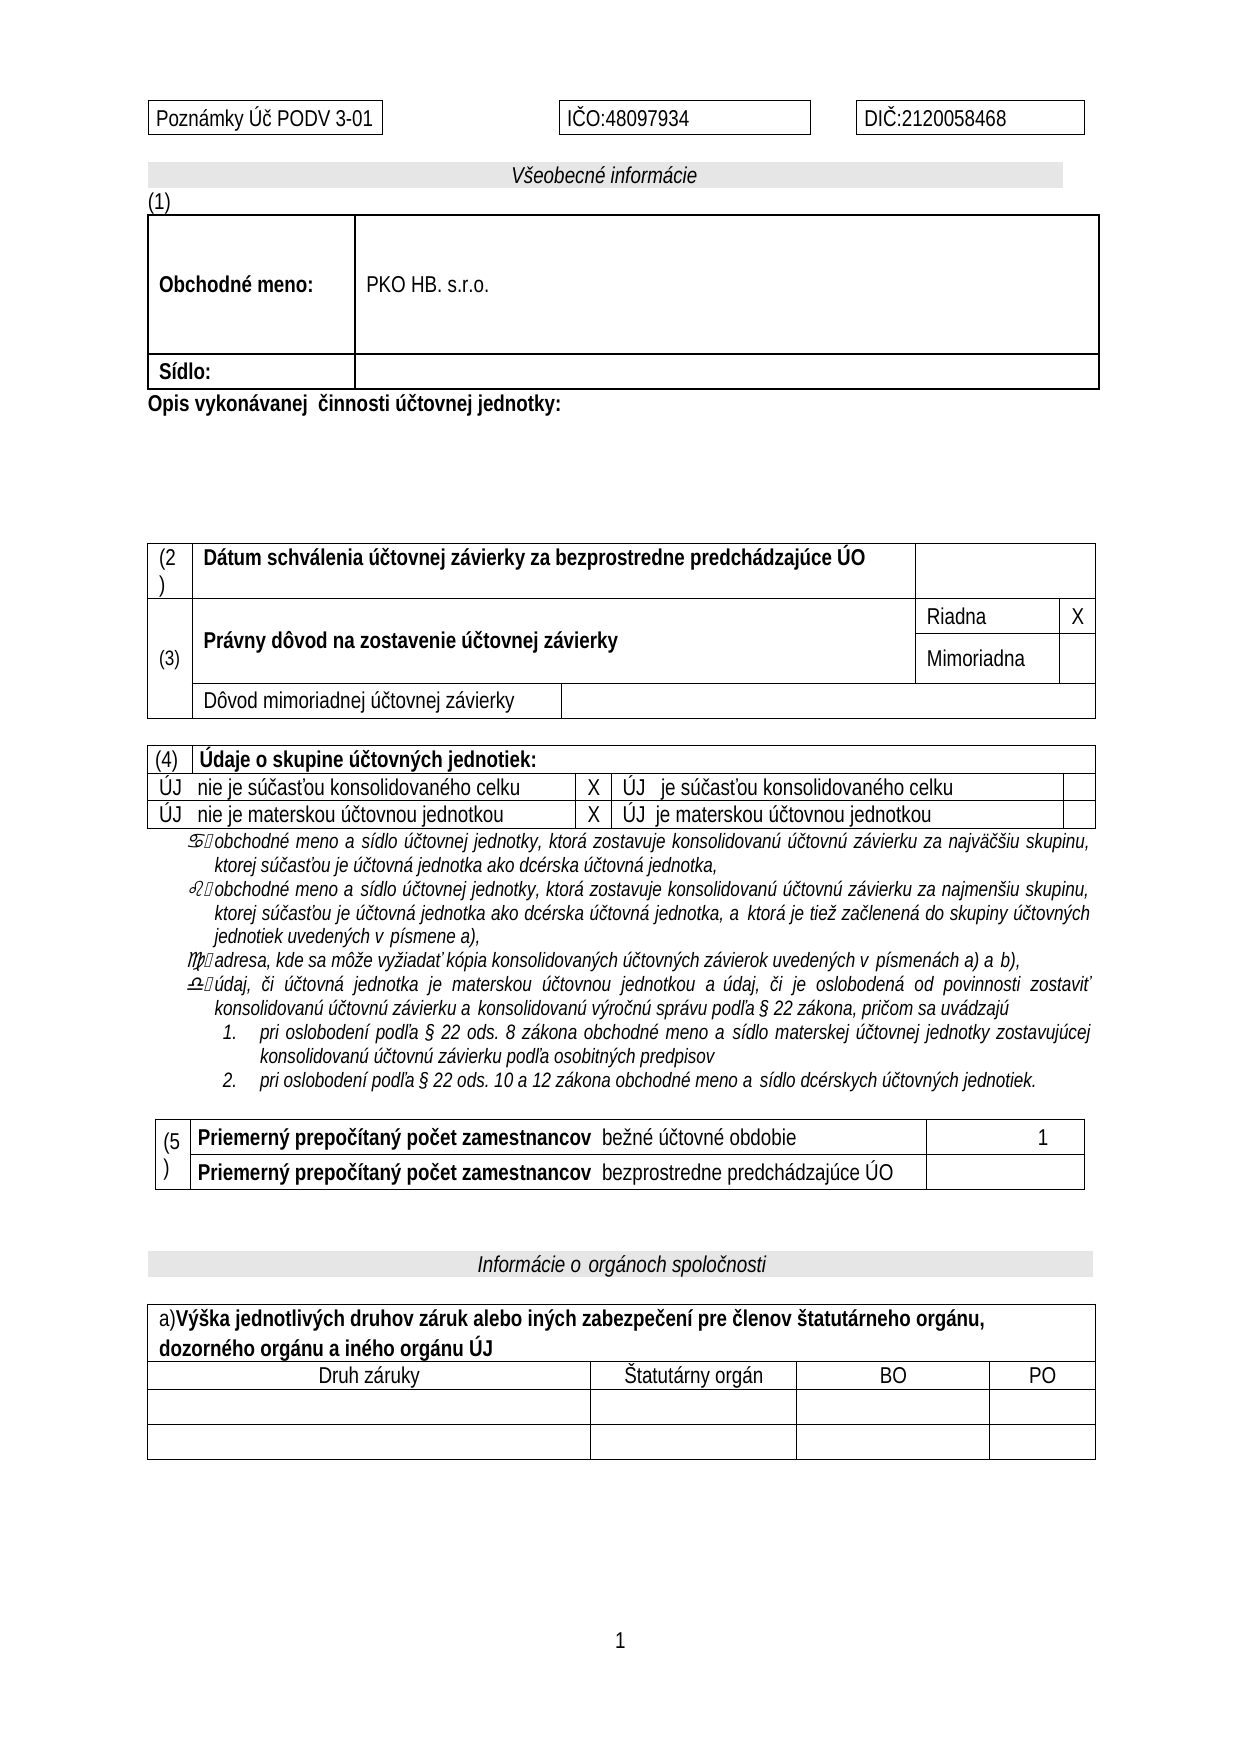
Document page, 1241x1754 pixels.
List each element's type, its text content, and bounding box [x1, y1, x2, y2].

table_cell [1060, 634, 1095, 682]
table_cell [591, 1390, 796, 1424]
table_cell Riadna [916, 599, 1059, 633]
text Všeobecné informácie [148, 162, 1063, 188]
table_cell ÚJ nie je súčasťou konsolidovaného celku [148, 774, 575, 800]
list pri oslobodení podľa § 22 ods. 8 zákona obchodné meno a sídlo materskej účtovnej jednotky zostavujúcej konsolidovanú účtovnú závierku podľa osobitných predpisov [223, 1020, 1093, 1068]
table_cell [148, 1390, 590, 1424]
table_cell [148, 1425, 590, 1459]
table_cell X [576, 801, 611, 827]
table_header PKO HB. s.r.o. [356, 216, 1098, 352]
table_header [916, 544, 1095, 598]
table_cell Druh záruky [148, 1362, 590, 1388]
table_cell PO [990, 1362, 1095, 1388]
table_header [148, 544, 192, 598]
table_header 1 [927, 1120, 1084, 1154]
table_cell [591, 1425, 796, 1459]
table_cell [1064, 774, 1095, 800]
table_header Obchodné meno: [149, 216, 354, 352]
table_header [148, 746, 192, 773]
table_cell ÚJ je materskou účtovnou jednotkou [612, 801, 1063, 827]
table_cell ÚJ je súčasťou konsolidovaného celku [612, 774, 1063, 800]
table_cell [1064, 801, 1095, 827]
table_cell [927, 1155, 1084, 1189]
list obchodné meno a sídlo účtovnej jednotky, ktorá zostavuje konsolidovanú účtovnú závierku za najmenšiu skupinu, ktorej súčasťou je účtovná jednotka ako dcérska účtovná jednotka, a ktorá je tiež začlenená do skupiny účtovných jednotiek uvedených v písmene a), [185, 876, 1093, 948]
table_header Priemerný prepočítaný počet zamestnancov bežné účtovné obdobie [191, 1120, 926, 1154]
table_cell Mimoriadna [916, 634, 1059, 682]
table_cell [356, 355, 1098, 388]
table_cell Dôvod mimoriadnej účtovnej závierky [193, 684, 561, 718]
text Informácie o orgánoch spoločnosti [148, 1251, 1093, 1277]
table_cell [990, 1390, 1095, 1424]
table_header Údaje o skupine účtovných jednotiek: [193, 746, 1095, 773]
table_cell Priemerný prepočítaný počet zamestnancov bezprostredne predchádzajúce ÚO [191, 1155, 926, 1189]
table_cell Štatutárny orgán [591, 1362, 796, 1388]
list pri oslobodení podľa § 22 ods. 10 a 12 zákona obchodné meno a sídlo dcérskych účtovných jednotiek. [223, 1068, 1093, 1092]
list obchodné meno a sídlo účtovnej jednotky, ktorá zostavuje konsolidovanú účtovnú závierku za najväčšiu skupinu, ktorej súčasťou je účtovná jednotka ako dcérska účtovná jednotka, [185, 829, 1093, 876]
table_cell Právny dôvod na zostavenie účtovnej závierky [193, 599, 915, 682]
text Opis vykonávanej činnosti účtovnej jednotky: [148, 390, 1093, 416]
table_header Dátum schválenia účtovnej závierky za bezprostredne predchádzajúce ÚO [193, 544, 915, 598]
table_cell Sídlo: [149, 355, 354, 388]
table_header [156, 1120, 190, 1189]
table_cell [990, 1425, 1095, 1459]
table_cell [148, 599, 192, 718]
list adresa, kde sa môže vyžiadať kópia konsolidovaných účtovných závierok uvedených v písmenách a) a b), [185, 948, 1093, 972]
table_cell [797, 1425, 989, 1459]
list údaj, či účtovná jednotka je materskou účtovnou jednotkou a údaj, či je oslobodená od povinnosti zostaviť konsolidovanú účtovnú závierku a konsolidovanú výročnú správu podľa § 22 zákona, pričom sa uvádzajú [185, 972, 1093, 1020]
table_cell X [1060, 599, 1095, 633]
table_cell ÚJ nie je materskou účtovnou jednotkou [148, 801, 575, 827]
table_cell [562, 684, 1095, 718]
table_cell [797, 1390, 989, 1424]
table_cell X [576, 774, 611, 800]
table_header a)Výška jednotlivých druhov záruk alebo iných zabezpečení pre členov štatutárneho orgánu, dozorného orgánu a iného orgánu ÚJ [148, 1305, 1095, 1361]
table_cell BO [797, 1362, 989, 1388]
